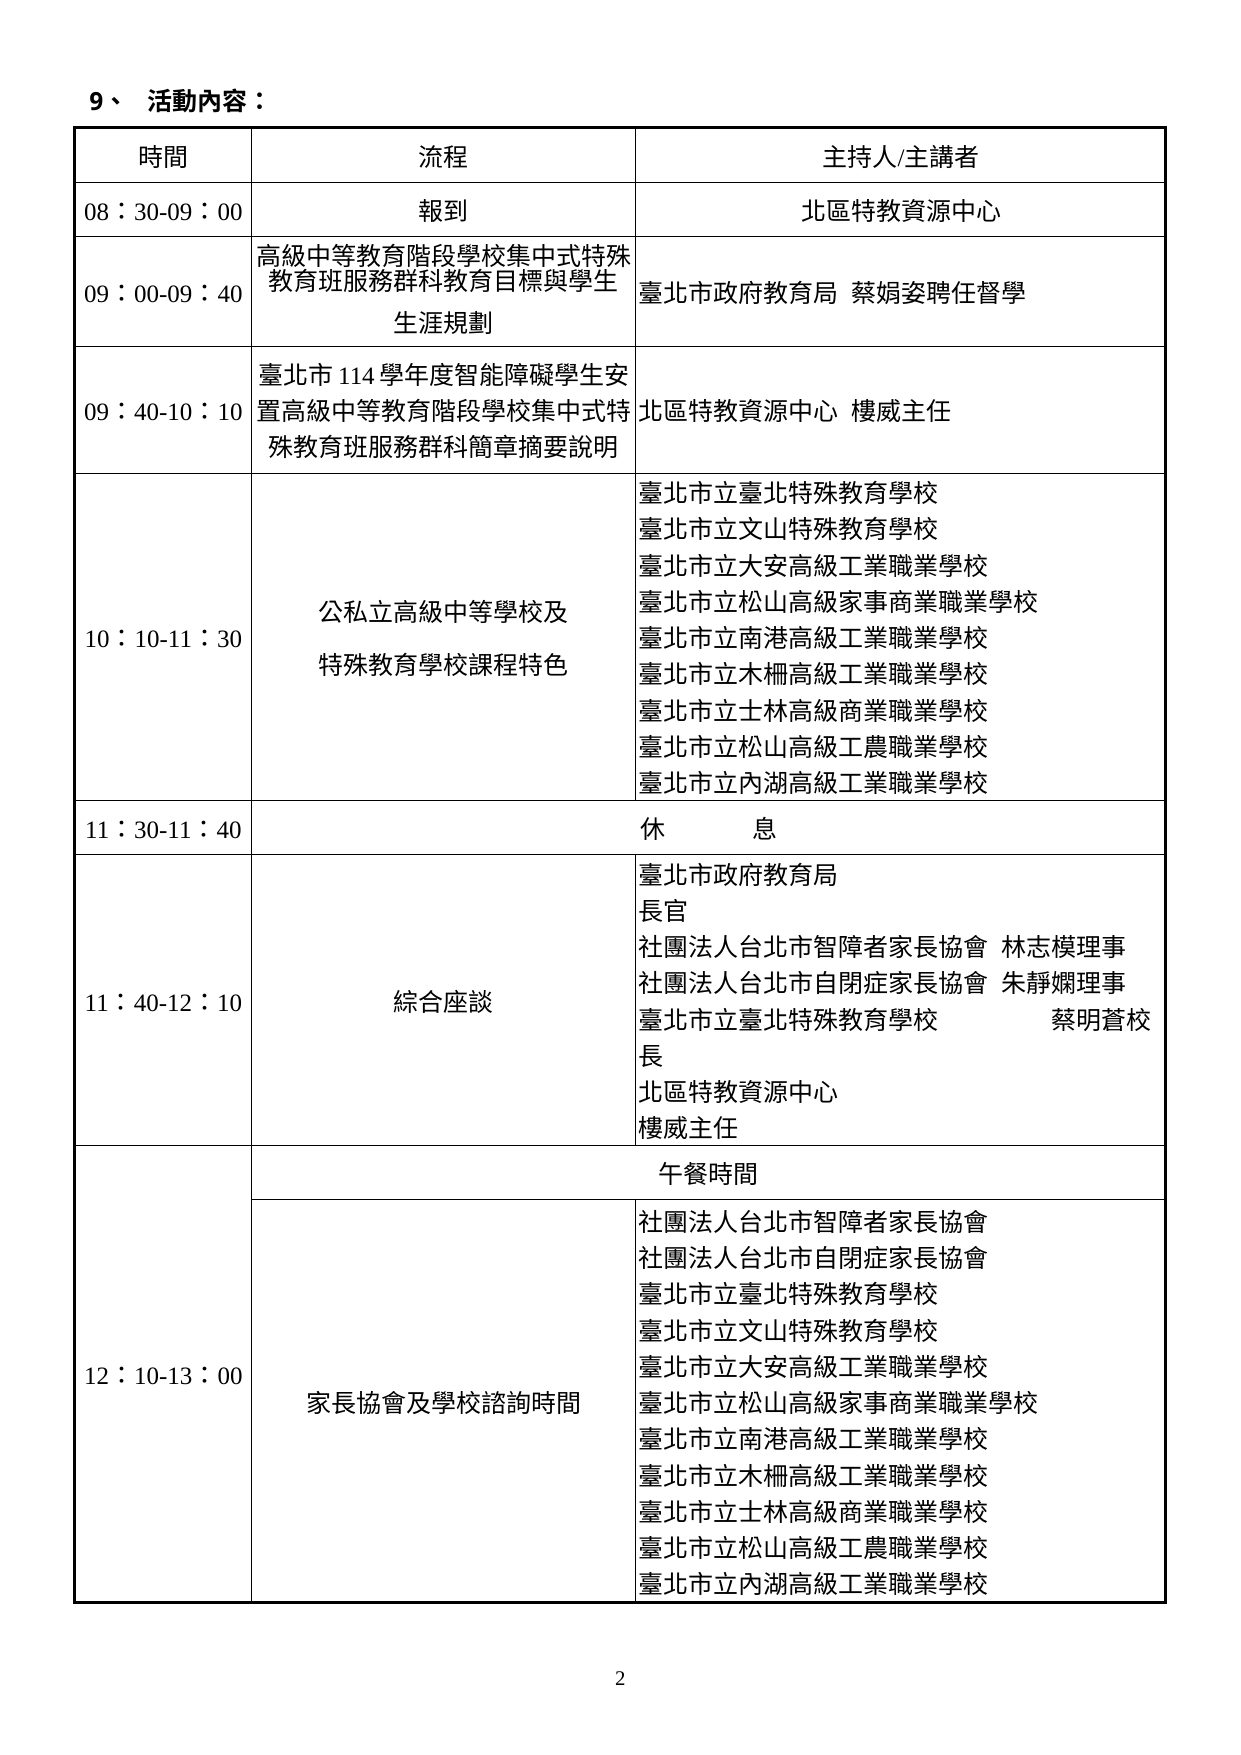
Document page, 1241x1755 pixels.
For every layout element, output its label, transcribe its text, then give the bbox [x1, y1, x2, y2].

table_cell 高級中等教育階段學校集中式特殊教育班服務群科教育目標與學生 生涯規劃 [252, 237, 635, 346]
table_cell 10：10-11：30 [76, 474, 251, 800]
table_cell 12：10-13：00 [76, 1146, 251, 1601]
table_cell 臺北市立臺北特殊教育學校 臺北市立文山特殊教育學校 臺北市立大安高級工業職業學校 臺北市立松山高級家事商業職業學校 臺北市立南港高級工業職業學校 臺北市立木柵高級工業職業學校 臺北市立士林高級商業職業學校 臺北市立松山高級工農職業學校 臺北市立內湖高級工業職業學校 [636, 474, 1164, 800]
table_cell 北區特教資源中心 樓威主任 [636, 347, 1164, 473]
table_cell 家長協會及學校諮詢時間 [252, 1200, 635, 1601]
table_cell 北區特教資源中心 [636, 183, 1164, 236]
table_cell 公私立高級中等學校及 特殊教育學校課程特色 [252, 474, 635, 800]
table_cell 報到 [252, 183, 635, 236]
table_cell 午餐時間 [252, 1146, 1164, 1199]
table_header 流程 [252, 129, 635, 182]
table_header 時間 [76, 129, 251, 182]
table_cell 休 息 [252, 801, 1164, 854]
table_cell 綜合座談 [252, 855, 635, 1145]
list 活動內容： [89, 81, 1152, 117]
table_cell 11：30-11：40 [76, 801, 251, 854]
table_cell 08：30-09：00 [76, 183, 251, 236]
table_cell 臺北市114學年度智能障礙學生安置高級中等教育階段學校集中式特殊教育班服務群科簡章摘要說明 [252, 347, 635, 473]
table_cell 臺北市政府教育局 長官 社團法人台北市智障者家長協會 林志模理事 社團法人台北市自閉症家長協會 朱靜嫻理事 臺北市立臺北特殊教育學校 蔡明蒼校長 北區特教資源中心 樓威主任 [636, 855, 1164, 1145]
table_header 主持人/主講者 [636, 129, 1164, 182]
table_cell 09：40-10：10 [76, 347, 251, 473]
table_cell 11：40-12：10 [76, 855, 251, 1145]
table_cell 社團法人台北市智障者家長協會 社團法人台北市自閉症家長協會 臺北市立臺北特殊教育學校 臺北市立文山特殊教育學校 臺北市立大安高級工業職業學校 臺北市立松山高級家事商業職業學校 臺北市立南港高級工業職業學校 臺北市立木柵高級工業職業學校 臺北市立士林高級商業職業學校 臺北市立松山高級工農職業學校 臺北市立內湖高級工業職業學校 [636, 1200, 1164, 1601]
table_cell 臺北市政府教育局 蔡娟姿聘任督學 [636, 237, 1164, 346]
table_cell 09：00-09：40 [76, 237, 251, 346]
